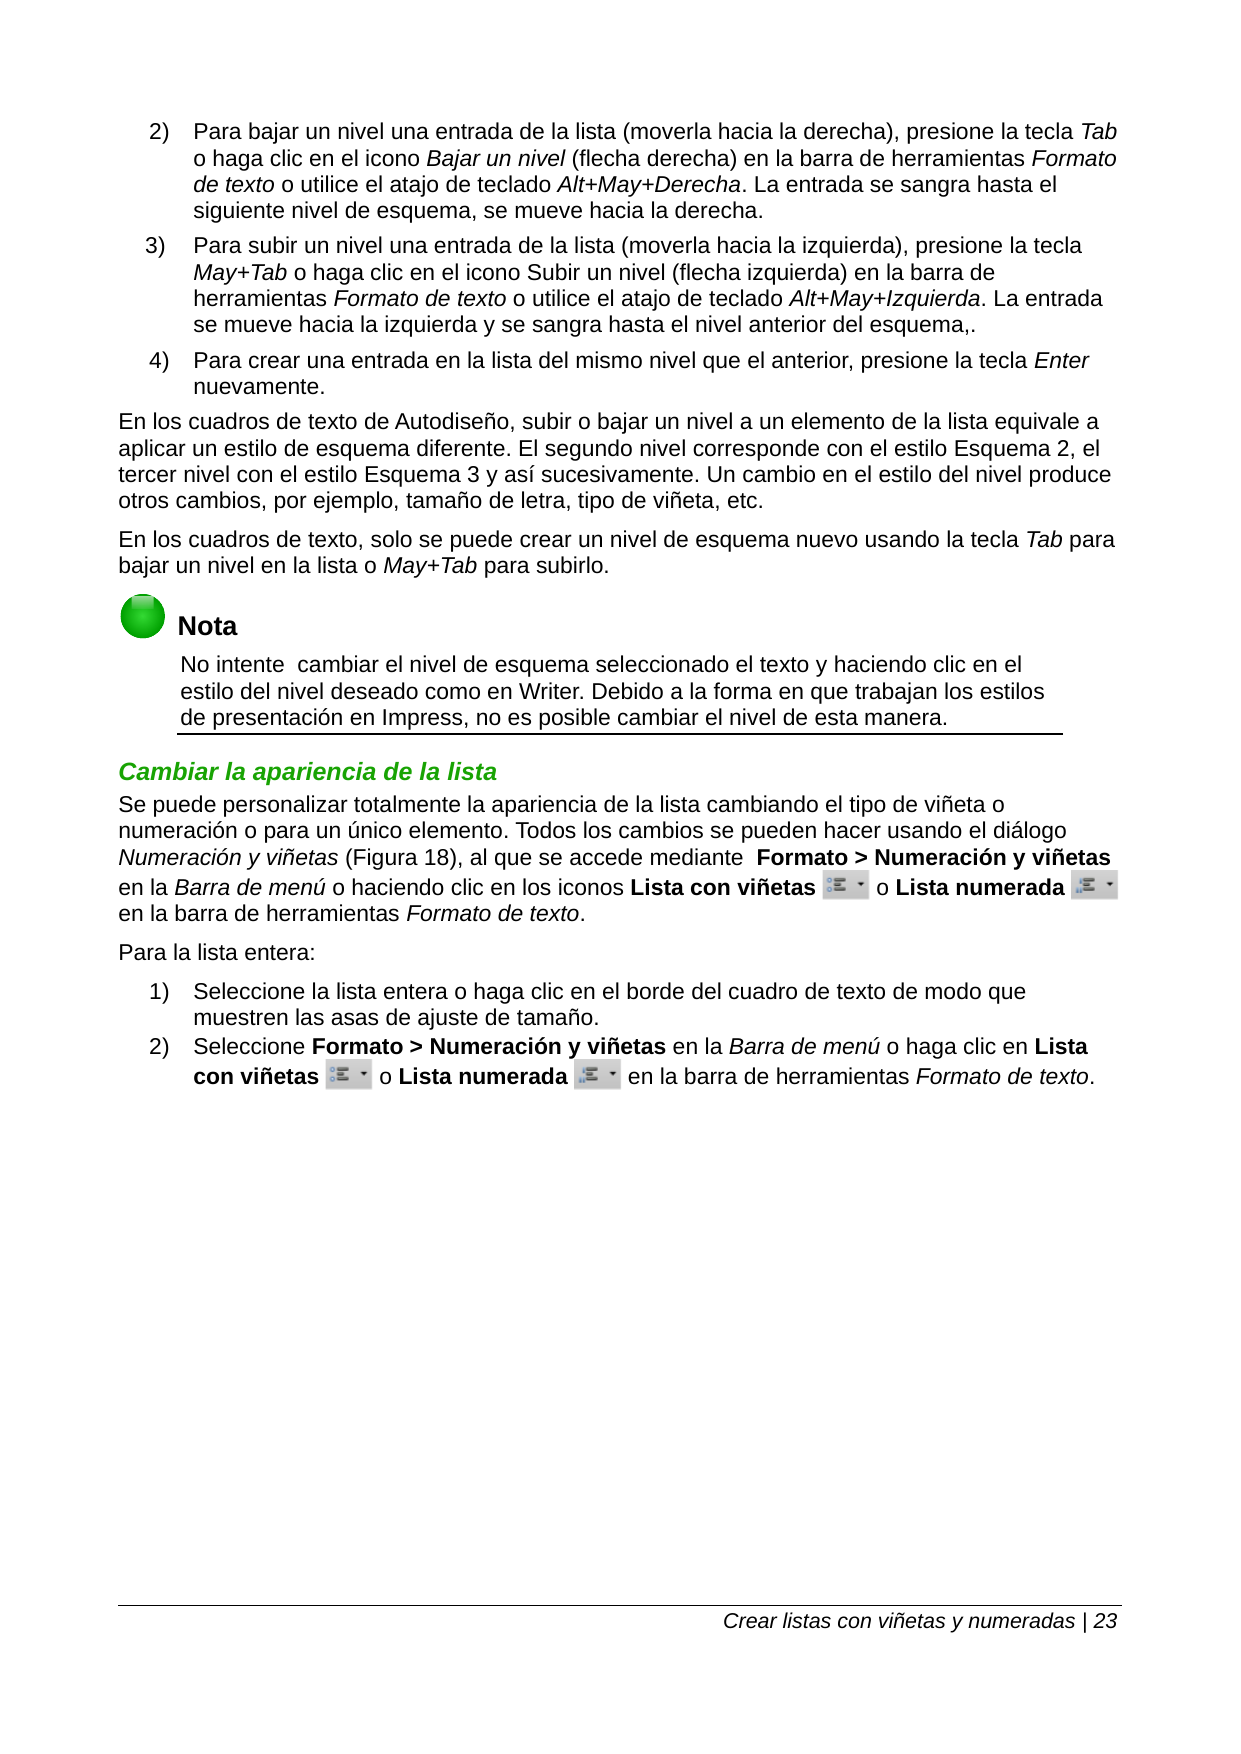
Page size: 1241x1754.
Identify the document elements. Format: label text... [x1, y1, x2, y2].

subtitle Cambiar la apariencia de la lista [118, 756, 1122, 785]
list Para la lista entera: [118, 939, 1122, 965]
text En los cuadros de texto, solo se puede crear un nivel de esquema nuevo usando la tecla Tab para bajar un nivel en la lista o May+Tab para subirlo. [118, 526, 1122, 579]
list Seleccione la lista entera o haga clic en el borde del cuadro de texto de modo que muestren las asas de ajuste de tamaño. [169, 978, 1122, 1030]
picture [325, 1059, 373, 1090]
list Para bajar un nivel una entrada de la lista (moverla hacia la derecha), presione la tecla Tab o haga clic en el icono Bajar un nivel (flecha derecha) en la barra de herramientas Formato de texto o utilice el atajo de teclado Alt+May+Derecha. La entrada se sangra hasta el siguiente nivel de esquema, se mueve hacia la derecha. [169, 118, 1122, 223]
list Para subir un nivel una entrada de la lista (moverla hacia la izquierda), presione la tecla May+Tab o haga clic en el icono Subir un nivel (flecha izquierda) en la barra de herramientas Formato de texto o utilice el atajo de teclado Alt+May+Izquierda. La entrada se mueve hacia la izquierda y se sangra hasta el nivel anterior del esquema,. [165, 232, 1122, 338]
text Se puede personalizar totalmente la apariencia de la lista cambiando el tipo de viñeta o numeración o para un único elemento. Todos los cambios se pueden hacer usando el diálogo Numeración y viñetas (Figura 18), al que se accede mediante Formato > Numeración y viñetas en la Barra de menú o haciendo clic en los iconos Lista con viñetas o Lista numerada en la barra de herramientas Formato de texto. [118, 791, 1122, 926]
list Para crear una entrada en la lista del mismo nivel que el anterior, presione la tecla Enter nuevamente. [169, 347, 1122, 399]
picture [1071, 870, 1119, 900]
picture [822, 870, 870, 900]
picture [574, 1059, 622, 1090]
subtitle Nota [118, 591, 1122, 641]
text En los cuadros de texto de Autodiseño, subir o bajar un nivel a un elemento de la lista equivale a aplicar un estilo de esquema diferente. El segundo nivel corresponde con el estilo Esquema 2, el tercer nivel con el estilo Esquema 3 y así sucesivamente. Un cambio en el estilo del nivel produce otros cambios, por ejemplo, tamaño de letra, tipo de viñeta, etc. [118, 408, 1122, 514]
list Seleccione Formato > Numeración y viñetas en la Barra de menú o haga clic en Lista con viñetas o Lista numerada en la barra de herramientas Formato de texto. [169, 1033, 1122, 1089]
text No intente cambiar el nivel de esquema seleccionado el texto y haciendo clic en el estilo del nivel deseado como en Writer. Debido a la forma en que trabajan los estilos de presentación en Impress, no es posible cambiar el nivel de esta manera. [177, 648, 1063, 733]
